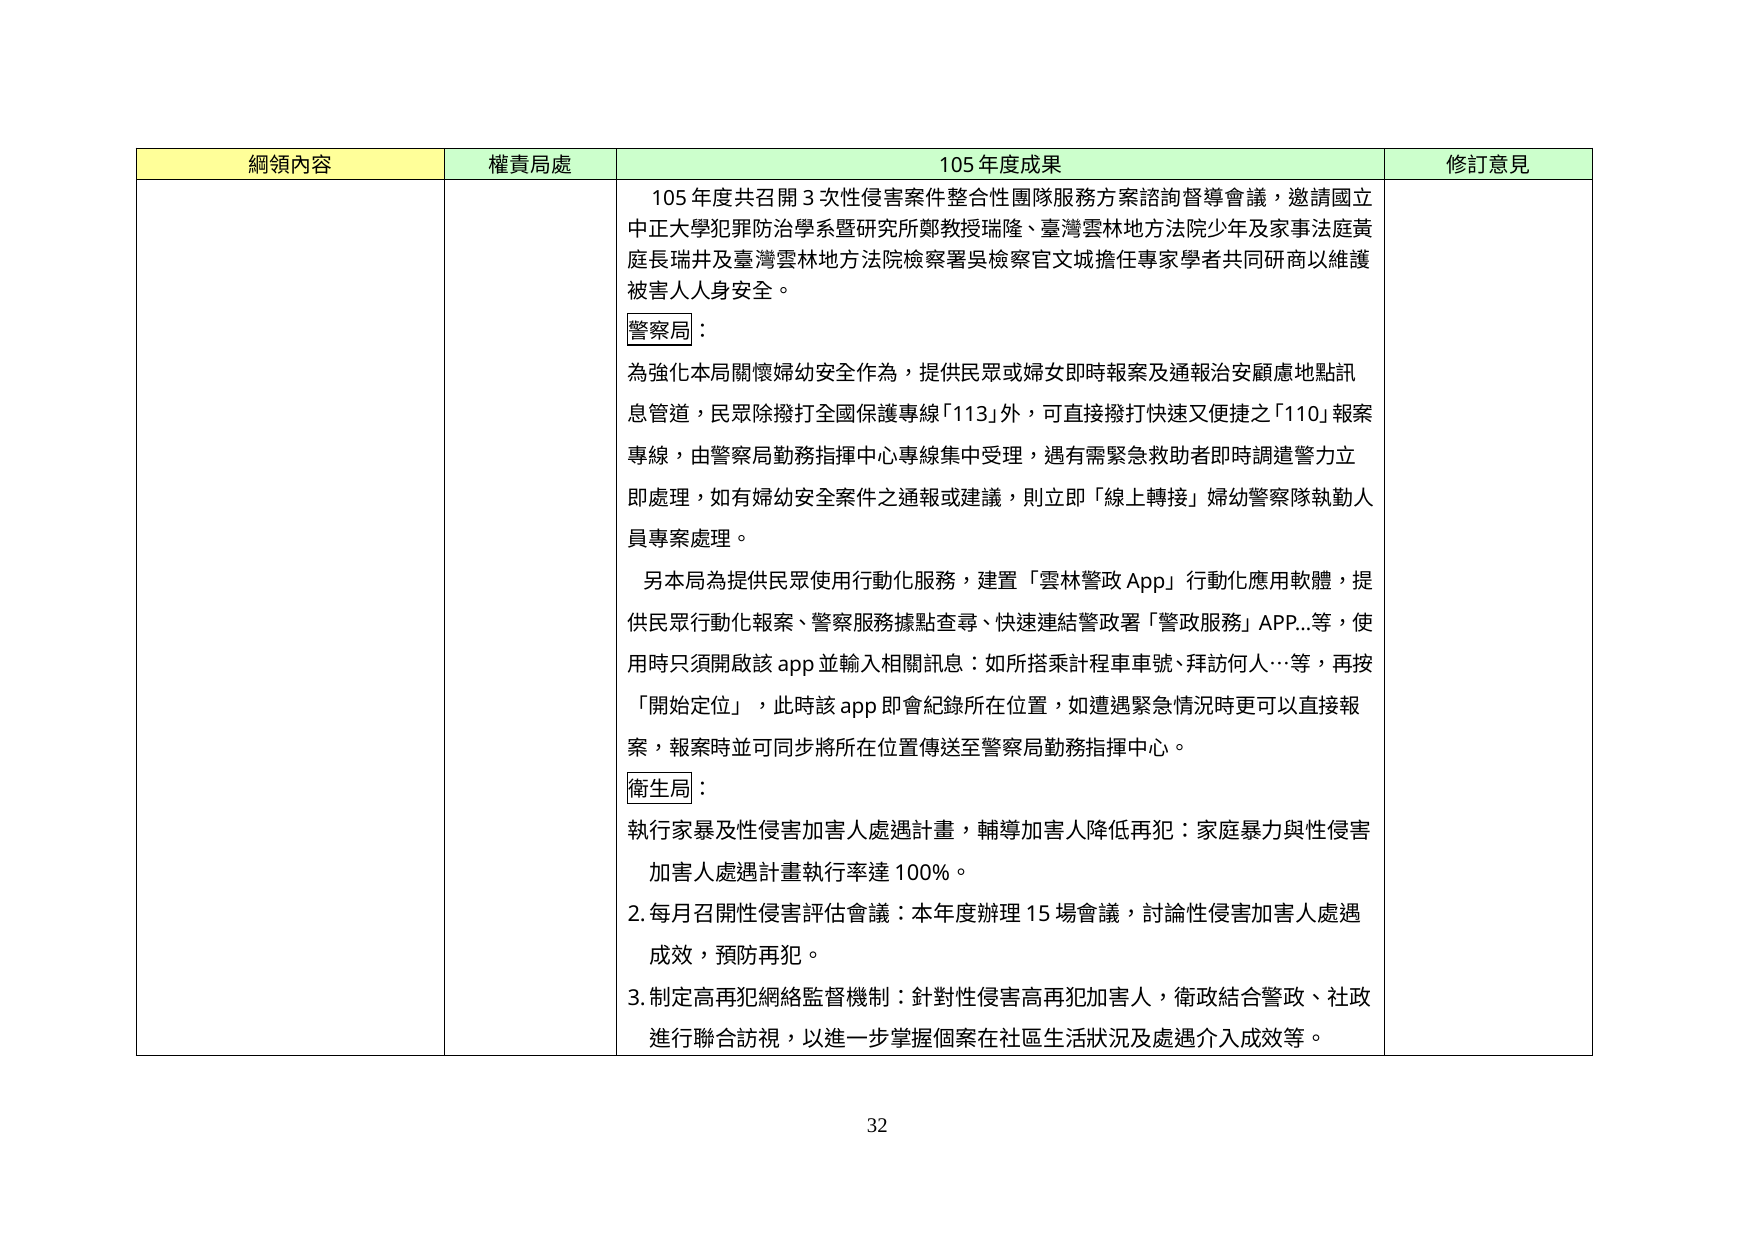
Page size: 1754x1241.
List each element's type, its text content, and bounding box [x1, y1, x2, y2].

table_cell [137, 180, 444, 1055]
table_header 權責局處 [445, 149, 616, 179]
table_header 105年度成果 [617, 149, 1384, 179]
table_cell [445, 180, 616, 1055]
table_header 修訂意見 [1385, 149, 1592, 179]
table_cell [1385, 180, 1592, 1055]
table_cell 105年度共召開3次性侵害案件整合性團隊服務方案諮詢督導會議，邀請國立中正大學犯罪防治學系暨研究所鄭教授瑞隆、臺灣雲林地方法院少年及家事法庭黃庭長瑞井及臺灣雲林地方法院檢察署吳檢察官文城擔任專家學者共同研商以維護被害人人身安全。 警察局： 為強化本局關懷婦幼安全作為，提供民眾或婦女即時報案及通報治安顧慮地點訊息管道，民眾除撥打全國保護專線「113」外，可直接撥打快速又便捷之「110」報案專線，由警察局勤務指揮中心專線集中受理，遇有需緊急救助者即時調遣警力立即處理，如有婦幼安全案件之通報或建議，則立即「線上轉接」婦幼警察隊執勤人員專案處理。 另本局為提供民眾使用行動化服務，建置「雲林警政App」行動化應用軟體，提供民眾行動化報案、警察服務據點查尋、快速連結警政署「警政服務」APP…等，使用時只須開啟該app並輸入相關訊息：如所搭乘計程車車號、拜訪何人…等，再按「開始定位」，此時該app即會紀錄所在位置，如遭遇緊急情況時更可以直接報案，報案時並可同步將所在位置傳送至警察局勤務指揮中心。 衛生局： 執行家暴及性侵害加害人處遇計畫，輔導加害人降低再犯：家庭暴力與性侵害加害人處遇計畫執行率達100%。 2. 每月召開性侵害評估會議：本年度辦理15場會議，討論性侵害加害人處遇成效，預防再犯。 3. 制定高再犯網絡監督機制：針對性侵害高再犯加害人，衛政結合警政、社政進行聯合訪視，以進一步掌握個案在社區生活狀況及處遇介入成效等。 [617, 180, 1384, 1055]
table_header 綱領內容 [137, 149, 444, 179]
